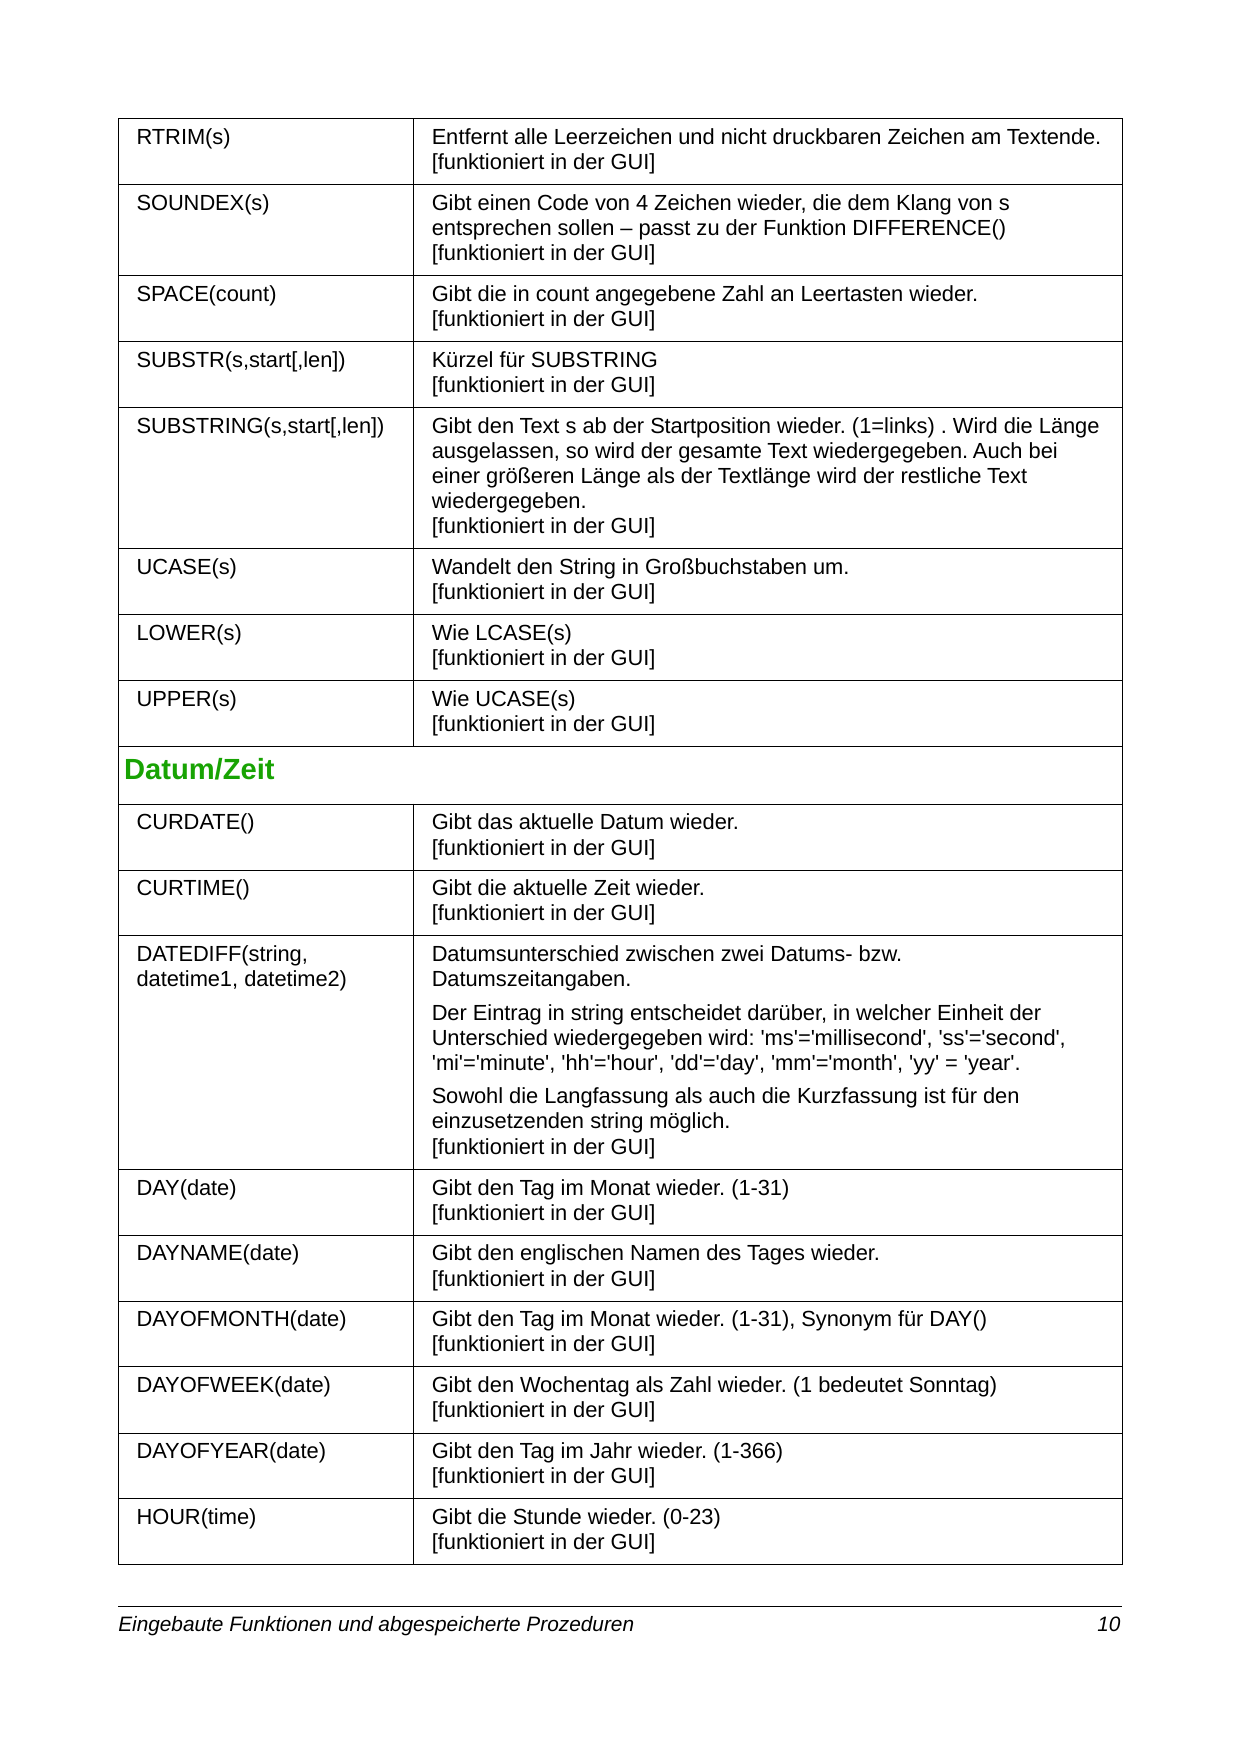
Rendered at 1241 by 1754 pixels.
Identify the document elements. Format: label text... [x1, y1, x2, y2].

table_cell Gibt die Stunde wieder. (0-23) [funktioniert in der GUI] [414, 1499, 1122, 1564]
table_cell DAYNAME(date) [119, 1236, 413, 1301]
table_cell Gibt den Tag im Monat wieder. (1-31) [funktioniert in der GUI] [414, 1170, 1122, 1234]
table_cell Datum/Zeit [119, 747, 1122, 803]
table_cell DAY(date) [119, 1170, 413, 1234]
table_cell LOWER(s) [119, 615, 413, 680]
table_cell Gibt den Tag im Jahr wieder. (1-366) [funktioniert in der GUI] [414, 1434, 1122, 1498]
table_cell DAYOFMONTH(date) [119, 1302, 413, 1366]
table_cell Gibt den Text s ab der Startposition wieder. (1=links) . Wird die Länge ausgelassen, so wird der gesamte Text wiedergegeben. Auch bei einer größeren Länge als der Textlänge wird der restliche Text wiedergegeben. [funktioniert in der GUI] [414, 408, 1122, 548]
table_cell UCASE(s) [119, 549, 413, 614]
table_cell SOUNDEX(s) [119, 185, 413, 275]
table_cell Gibt die aktuelle Zeit wieder. [funktioniert in der GUI] [414, 871, 1122, 935]
table_cell Entfernt alle Leerzeichen und nicht druckbaren Zeichen am Textende. [funktioniert in der GUI] [414, 119, 1122, 184]
table_cell Gibt den englischen Namen des Tages wieder. [funktioniert in der GUI] [414, 1236, 1122, 1301]
table_cell HOUR(time) [119, 1499, 413, 1564]
table_cell Wandelt den String in Großbuchstaben um. [funktioniert in der GUI] [414, 549, 1122, 614]
table_cell DAYOFWEEK(date) [119, 1367, 413, 1432]
table_cell CURDATE() [119, 805, 413, 869]
table_cell Gibt den Tag im Monat wieder. (1-31), Synonym für DAY() [funktioniert in der GUI] [414, 1302, 1122, 1366]
table_cell DATEDIFF(string, datetime1, datetime2) [119, 936, 413, 1169]
table_cell CURTIME() [119, 871, 413, 935]
table_cell Gibt die in count angegebene Zahl an Leertasten wieder. [funktioniert in der GUI] [414, 276, 1122, 341]
table_cell SPACE(count) [119, 276, 413, 341]
table_cell Wie LCASE(s) [funktioniert in der GUI] [414, 615, 1122, 680]
table_cell UPPER(s) [119, 681, 413, 746]
table_cell SUBSTRING(s,start[,len]) [119, 408, 413, 548]
table_cell SUBSTR(s,start[,len]) [119, 342, 413, 407]
table_cell Datumsunterschied zwischen zwei Datums- bzw. Datumszeitangaben. Der Eintrag in string entscheidet darüber, in welcher Einheit der Unterschied wiedergegeben wird: 'ms'='millisecond', 'ss'='second', 'mi'='minute', 'hh'='hour', 'dd'='day', 'mm'='month', 'yy' = 'year'. Sowohl die Langfassung als auch die Kurzfassung ist für den einzusetzenden string möglich. [funktioniert in der GUI] [414, 936, 1122, 1169]
table_cell RTRIM(s) [119, 119, 413, 184]
table_cell DAYOFYEAR(date) [119, 1434, 413, 1498]
table_cell Gibt das aktuelle Datum wieder. [funktioniert in der GUI] [414, 805, 1122, 869]
table_cell Gibt den Wochentag als Zahl wieder. (1 bedeutet Sonntag) [funktioniert in der GUI] [414, 1367, 1122, 1432]
table_cell Gibt einen Code von 4 Zeichen wieder, die dem Klang von s entsprechen sollen – passt zu der Funktion DIFFERENCE() [funktioniert in der GUI] [414, 185, 1122, 275]
table_cell Kürzel für SUBSTRING [funktioniert in der GUI] [414, 342, 1122, 407]
table_cell Wie UCASE(s) [funktioniert in der GUI] [414, 681, 1122, 746]
